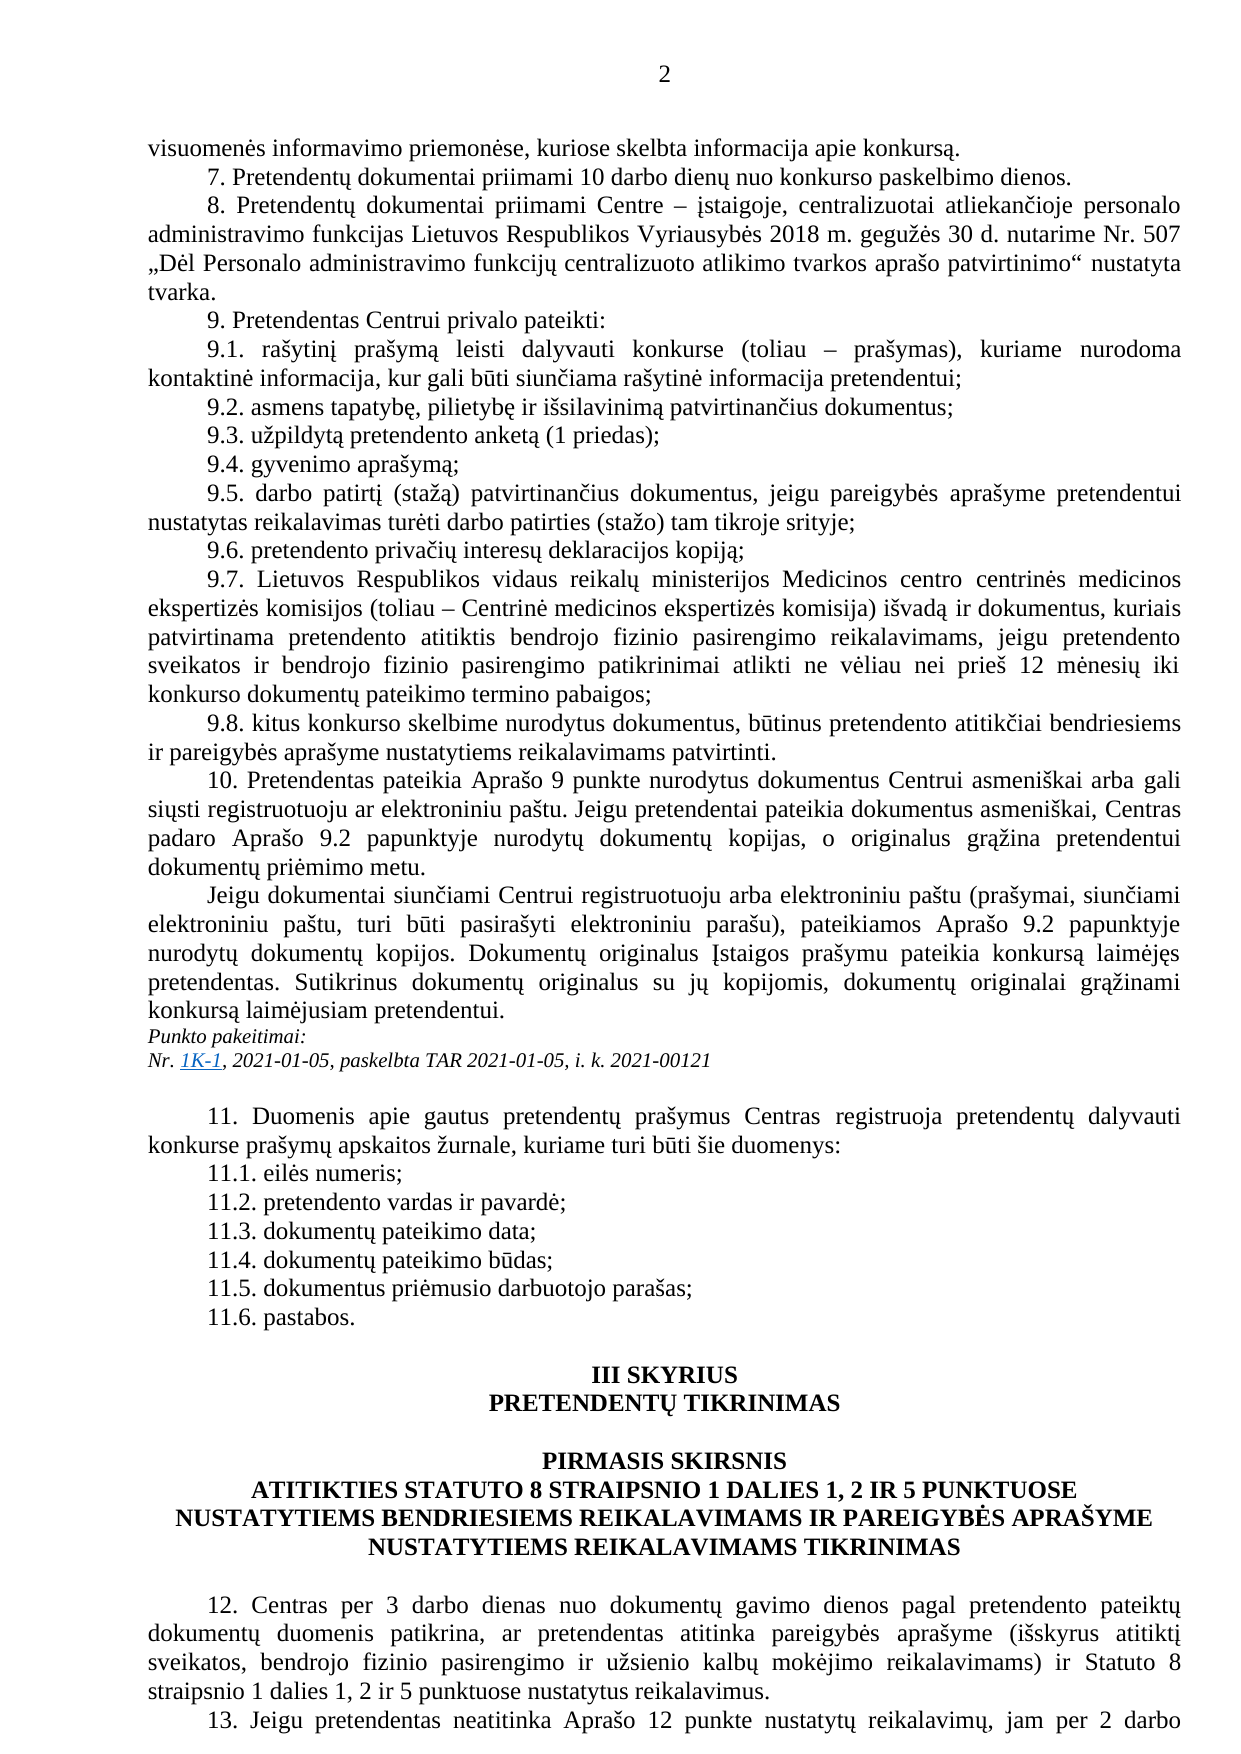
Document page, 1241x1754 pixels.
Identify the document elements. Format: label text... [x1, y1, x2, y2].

text 11. Duomenis apie gautus pretendentų prašymus Centras registruoja pretendentų dalyvauti konkurse prašymų apskaitos žurnale, kuriame turi būti šie duomenys: [148, 1101, 1181, 1158]
text 9.5. darbo patirtį (stažą) patvirtinančius dokumentus, jeigu pareigybės aprašyme pretendentui nustatytas reikalavimas turėti darbo patirties (stažo) tam tikroje srityje; [148, 478, 1181, 535]
text 11.3. dokumentų pateikimo data; [148, 1216, 1181, 1245]
text III SKYRIUS [148, 1360, 1181, 1388]
text 11.2. pretendento vardas ir pavardė; [148, 1187, 1181, 1216]
text 12. Centras per 3 darbo dienas nuo dokumentų gavimo dienos pagal pretendento pateiktų dokumentų duomenis patikrina, ar pretendentas atitinka pareigybės aprašyme (išskyrus atitiktį sveikatos, bendrojo fizinio pasirengimo ir užsienio kalbų mokėjimo reikalavimams) ir Statuto 8 straipsnio 1 dalies 1, 2 ir 5 punktuose nustatytus reikalavimus. [148, 1590, 1181, 1705]
text atitikties Statuto 8 straipsnio 1 dalies 1, 2 ir 5 punktuose nustatytiems bendriesiems reikalavimams ir PAREIGYBĖS aprašyme nustatytiems reikalavimams tikrinimas [148, 1475, 1181, 1561]
text Punkto pakeitimai: [148, 1024, 1181, 1048]
text Jeigu dokumentai siunčiami Centrui registruotuoju arba elektroniniu paštu (prašymai, siunčiami elektroniniu paštu, turi būti pasirašyti elektroniniu parašu), pateikiamos Aprašo 9.2 papunktyje nurodytų dokumentų kopijos. Dokumentų originalus Įstaigos prašymu pateikia konkursą laimėjęs pretendentas. Sutikrinus dokumentų originalus su jų kopijomis, dokumentų originalai grąžinami konkursą laimėjusiam pretendentui. [148, 880, 1181, 1024]
text PIRMASIS SKIRSNIS [148, 1446, 1181, 1475]
text 13. Jeigu pretendentas neatitinka Aprašo 12 punkte nustatytų reikalavimų, jam per 2 darbo [148, 1705, 1181, 1733]
text 11.1. eilės numeris; [148, 1158, 1181, 1187]
text PRETENDENTŲ TIKRINIMAS [148, 1388, 1181, 1417]
text 10. Pretendentas pateikia Aprašo 9 punkte nurodytus dokumentus Centrui asmeniškai arba gali siųsti registruotuoju ar elektroniniu paštu. Jeigu pretendentai pateikia dokumentus asmeniškai, Centras padaro Aprašo 9.2 papunktyje nurodytų dokumentų kopijas, o originalus grąžina pretendentui dokumentų priėmimo metu. [148, 765, 1181, 880]
text 11.6. pastabos. [148, 1302, 1181, 1331]
text 9.4. gyvenimo aprašymą; [148, 449, 1181, 478]
text 9.6. pretendento privačių interesų deklaracijos kopiją; [148, 535, 1181, 564]
text 9.7. Lietuvos Respublikos vidaus reikalų ministerijos Medicinos centro centrinės medicinos ekspertizės komisijos (toliau – Centrinė medicinos ekspertizės komisija) išvadą ir dokumentus, kuriais patvirtinama pretendento atitiktis bendrojo fizinio pasirengimo reikalavimams, jeigu pretendento sveikatos ir bendrojo fizinio pasirengimo patikrinimai atlikti ne vėliau nei prieš 12 mėnesių iki konkurso dokumentų pateikimo termino pabaigos; [148, 564, 1181, 708]
text 8. Pretendentų dokumentai priimami Centre – įstaigoje, centralizuotai atliekančioje personalo administravimo funkcijas Lietuvos Respublikos Vyriausybės 2018 m. gegužės 30 d. nutarime Nr. 507 „Dėl Personalo administravimo funkcijų centralizuoto atlikimo tvarkos aprašo patvirtinimo“ nustatyta tvarka. [148, 190, 1181, 305]
text 9.2. asmens tapatybę, pilietybę ir išsilavinimą patvirtinančius dokumentus; [148, 392, 1179, 420]
text 11.5. dokumentus priėmusio darbuotojo parašas; [148, 1273, 1181, 1302]
text 7. Pretendentų dokumentai priimami 10 darbo dienų nuo konkurso paskelbimo dienos. [207, 162, 1181, 190]
text Nr. 1K-1, 2021-01-05, paskelbta TAR 2021-01-05, i. k. 2021-00121 [148, 1048, 1181, 1072]
text visuomenės informavimo priemonėse, kuriose skelbta informacija apie konkursą. [148, 133, 1181, 162]
text 9.1. rašytinį prašymą leisti dalyvauti konkurse (toliau – prašymas), kuriame nurodoma kontaktinė informacija, kur gali būti siunčiama rašytinė informacija pretendentui; [148, 334, 1181, 392]
text 9. Pretendentas Centrui privalo pateikti: [148, 305, 1181, 334]
text 11.4. dokumentų pateikimo būdas; [148, 1245, 1181, 1273]
text 9.8. kitus konkurso skelbime nurodytus dokumentus, būtinus pretendento atitikčiai bendriesiems ir pareigybės aprašyme nustatytiems reikalavimams patvirtinti. [148, 708, 1181, 765]
text 9.3. užpildytą pretendento anketą (1 priedas); [148, 420, 1093, 449]
